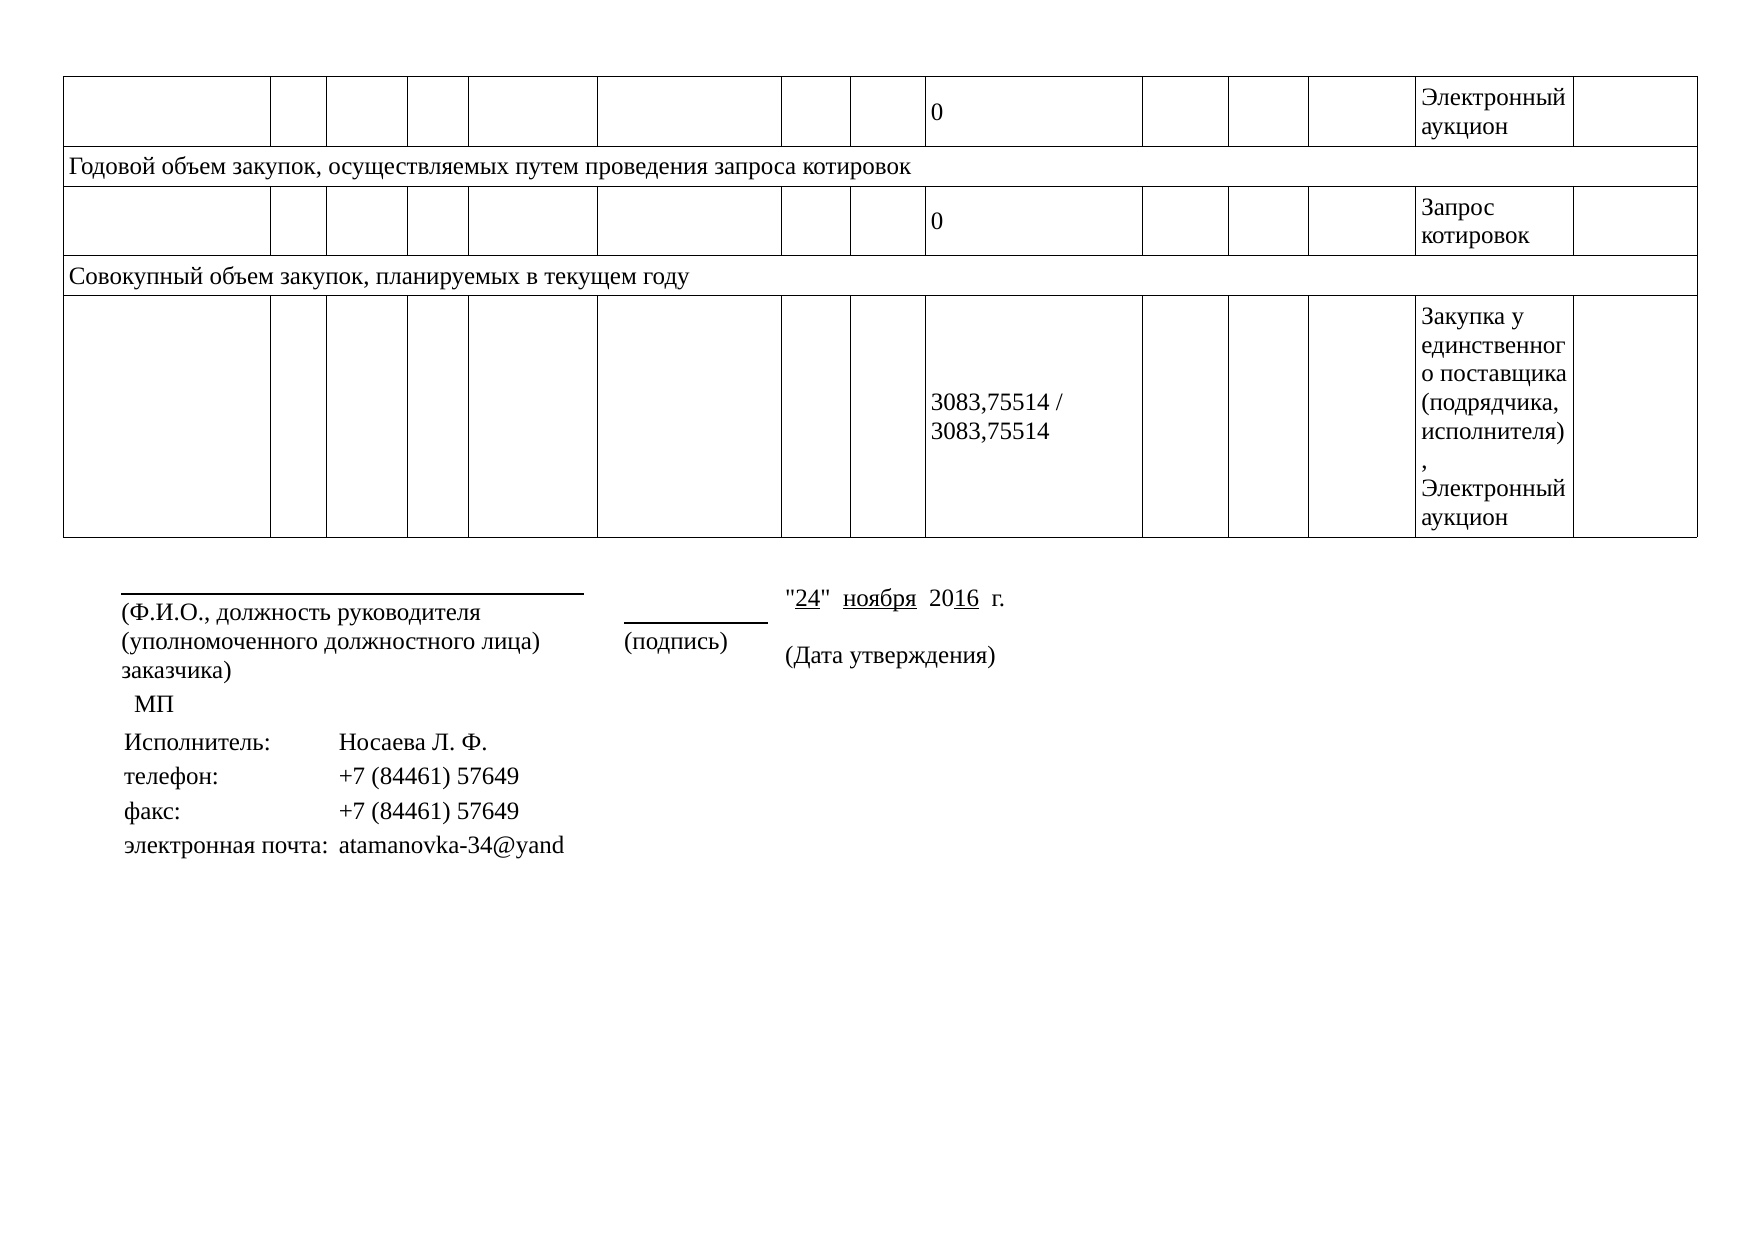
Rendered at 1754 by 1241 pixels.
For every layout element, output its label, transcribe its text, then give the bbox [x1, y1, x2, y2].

table_cell [469, 296, 597, 537]
table_header [118, 686, 131, 721]
table_cell [598, 296, 781, 537]
table_cell [851, 187, 925, 255]
table_header [118, 721, 585, 894]
table_cell [1574, 187, 1697, 255]
table_cell [469, 187, 597, 255]
table_cell [1143, 187, 1228, 255]
table_header [1014, 566, 1030, 686]
table_cell [64, 77, 270, 146]
table_cell [598, 77, 781, 146]
table_cell [1143, 296, 1228, 537]
table_header (Ф.И.О., должность руководителя (уполномоченного должностного лица) заказчика) [118, 566, 599, 686]
table_cell 0 [926, 187, 1142, 255]
table_cell 0 [926, 77, 1142, 146]
table_cell [271, 296, 326, 537]
table_header [585, 721, 601, 894]
table_cell электронная почта: [121, 828, 336, 862]
table_cell Годовой объем закупок, осуществляемых путем проведения запроса котировок [64, 147, 1697, 186]
table_cell [64, 187, 270, 255]
table_cell [782, 187, 850, 255]
table_header Исполнитель: [121, 724, 336, 758]
table_cell [782, 77, 850, 146]
table_cell [408, 77, 468, 146]
table_cell [1229, 187, 1308, 255]
table_cell [408, 296, 468, 537]
table_cell Закупка у единственного поставщика (подрядчика, исполнителя), Электронный аукцион [1416, 296, 1573, 537]
table_cell [1309, 296, 1415, 537]
table_cell +7 (84461) 57649 [336, 793, 577, 828]
table_cell [1309, 77, 1415, 146]
table_cell Электронный аукцион [1416, 77, 1573, 146]
table_cell 3083,75514 / 3083,75514 [926, 296, 1142, 537]
table_cell [271, 187, 326, 255]
table_cell [327, 77, 407, 146]
table_header [600, 566, 621, 686]
table_cell [469, 77, 597, 146]
table_cell [1229, 77, 1308, 146]
table_cell телефон: [121, 759, 336, 793]
table_header "24" ноября 2016 г. (Дата утверждения) [782, 566, 1014, 686]
table_cell [271, 77, 326, 146]
table_cell [327, 296, 407, 537]
table_cell Запрос котировок [1416, 187, 1573, 255]
table_cell [1574, 296, 1697, 537]
table_cell [408, 187, 468, 255]
table_cell atamanovka-34@yand [336, 828, 577, 862]
table_cell [782, 296, 850, 537]
table_header Носаева Л. Ф. [336, 724, 577, 758]
table_cell Совокупный объем закупок, планируемых в текущем году [64, 256, 1697, 295]
table_cell [598, 187, 781, 255]
table_cell факс: [121, 793, 336, 828]
table_header (подпись) [621, 566, 782, 686]
table_header [188, 686, 204, 721]
table_cell [64, 296, 270, 537]
table_header МП [131, 686, 188, 721]
table_cell [1309, 187, 1415, 255]
table_cell [851, 77, 925, 146]
table_cell [327, 187, 407, 255]
table_cell [1229, 296, 1308, 537]
table_cell [1143, 77, 1228, 146]
table_cell [851, 296, 925, 537]
table_cell +7 (84461) 57649 [336, 759, 577, 793]
table_cell [1574, 77, 1697, 146]
